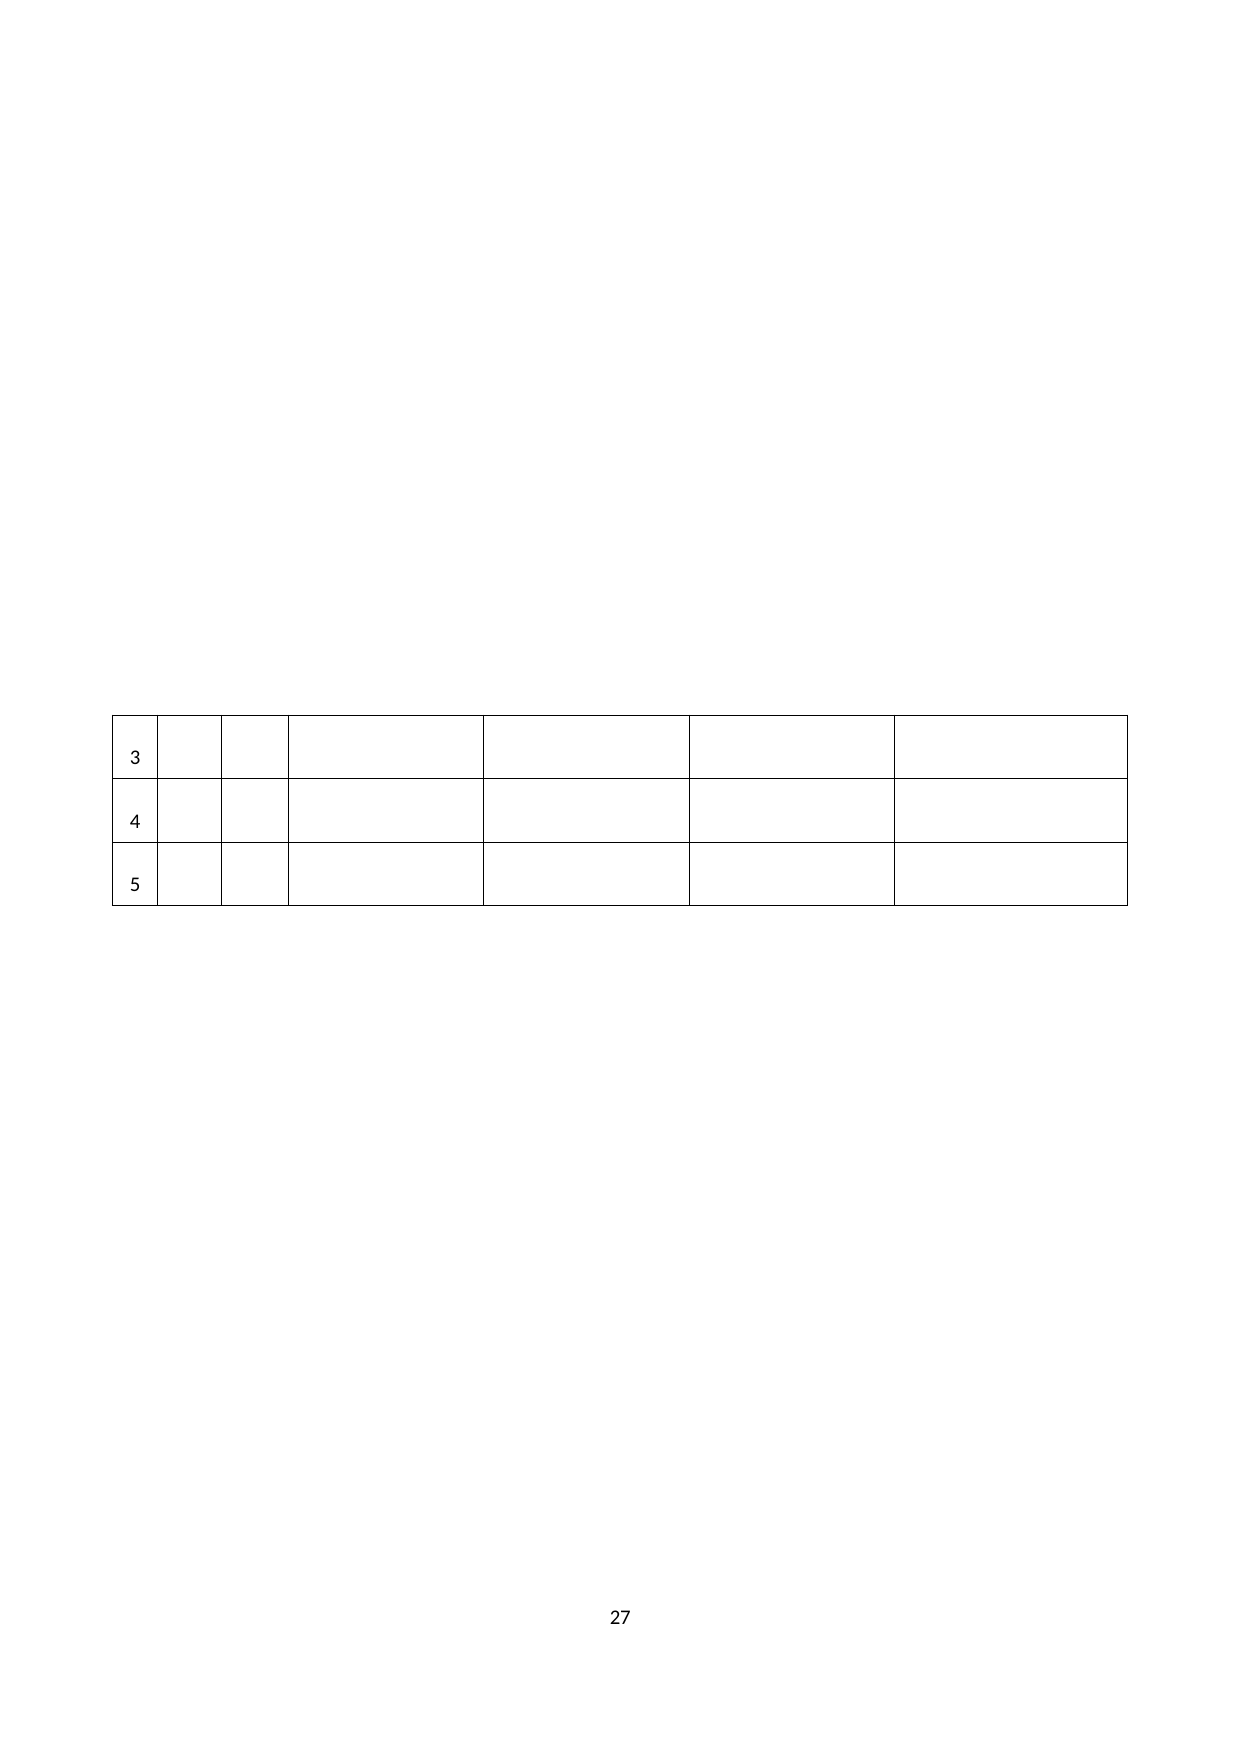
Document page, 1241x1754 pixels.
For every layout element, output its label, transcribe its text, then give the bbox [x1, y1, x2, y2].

table_cell 3 [113, 716, 157, 778]
table_cell [690, 779, 894, 842]
table_cell [222, 716, 288, 778]
table_cell [484, 843, 689, 905]
table_cell [289, 716, 483, 778]
table_cell [158, 716, 221, 778]
table_cell [222, 843, 288, 905]
table_cell [158, 843, 221, 905]
table_cell [690, 843, 894, 905]
table_cell [484, 716, 689, 778]
table_cell [895, 716, 1127, 778]
table_cell [289, 779, 483, 842]
table_cell 5 [113, 843, 157, 905]
table_cell 4 [113, 779, 157, 842]
table_cell [222, 779, 288, 842]
table_cell [158, 779, 221, 842]
table_cell [289, 843, 483, 905]
table_cell [690, 716, 894, 778]
table_cell [895, 843, 1127, 905]
table_cell [484, 779, 689, 842]
table_cell [895, 779, 1127, 842]
